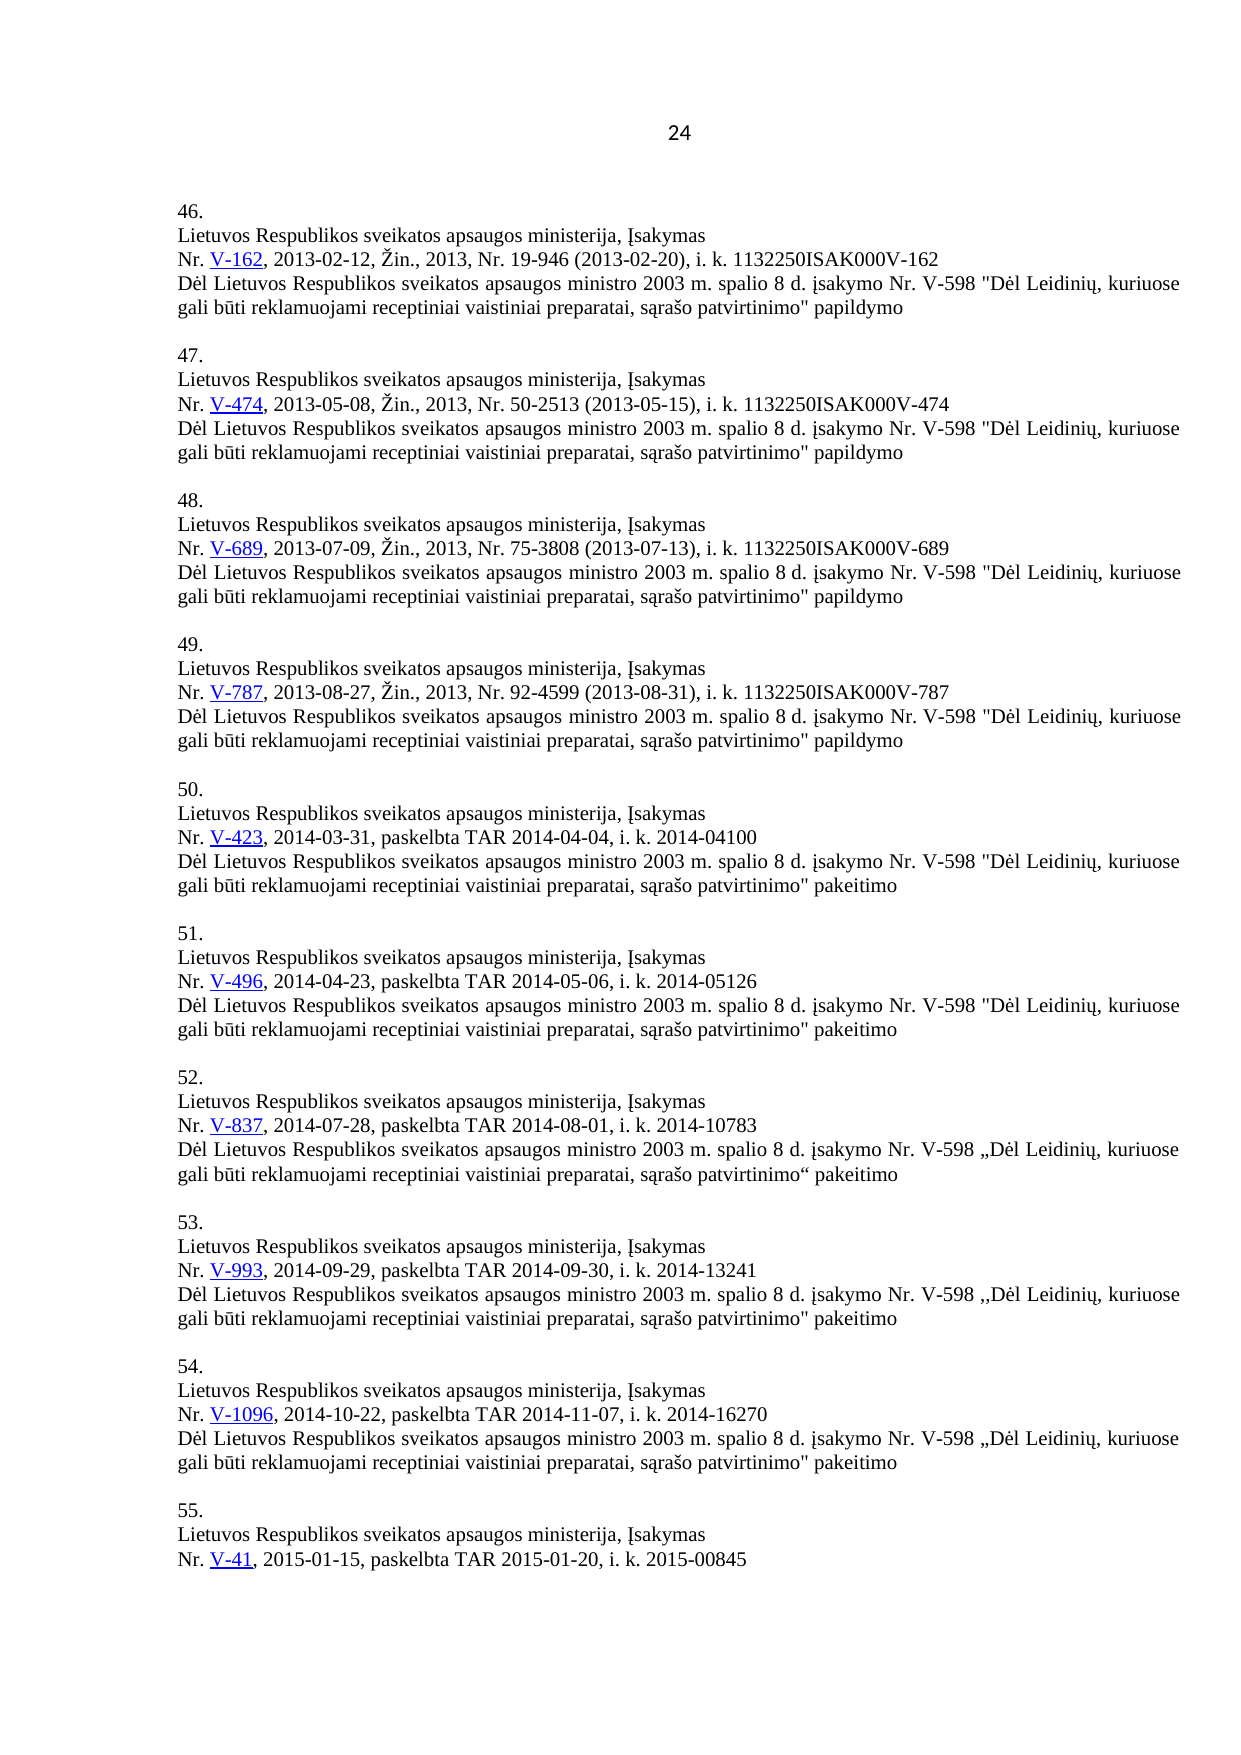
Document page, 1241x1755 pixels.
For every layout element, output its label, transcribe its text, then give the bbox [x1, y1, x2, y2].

text Dėl Lietuvos Respublikos sveikatos apsaugos ministro 2003 m. spalio 8 d. įsakymo Nr. V-598 "Dėl Leidinių, kuriuose gali būti reklamuojami receptiniai vaistiniai preparatai, sąrašo patvirtinimo" papildymo [177, 560, 1181, 608]
text Nr. V-993, 2014-09-29, paskelbta TAR 2014-09-30, i. k. 2014-13241 [177, 1258, 1181, 1282]
text Dėl Lietuvos Respublikos sveikatos apsaugos ministro 2003 m. spalio 8 d. įsakymo Nr. V-598 „Dėl Leidinių, kuriuose gali būti reklamuojami receptiniai vaistiniai preparatai, sąrašo patvirtinimo“ pakeitimo [177, 1137, 1181, 1186]
text Dėl Lietuvos Respublikos sveikatos apsaugos ministro 2003 m. spalio 8 d. įsakymo Nr. V-598 "Dėl Leidinių, kuriuose gali būti reklamuojami receptiniai vaistiniai preparatai, sąrašo patvirtinimo" papildymo [177, 416, 1181, 464]
text 48. [177, 488, 1181, 512]
text 51. [177, 921, 1181, 945]
text 47. [177, 343, 1181, 367]
text Nr. V-496, 2014-04-23, paskelbta TAR 2014-05-06, i. k. 2014-05126 [177, 969, 1181, 993]
text Dėl Lietuvos Respublikos sveikatos apsaugos ministro 2003 m. spalio 8 d. įsakymo Nr. V-598 „Dėl Leidinių, kuriuose gali būti reklamuojami receptiniai vaistiniai preparatai, sąrašo patvirtinimo" pakeitimo [177, 1426, 1181, 1474]
text 55. [177, 1498, 1181, 1522]
text Dėl Lietuvos Respublikos sveikatos apsaugos ministro 2003 m. spalio 8 d. įsakymo Nr. V-598 "Dėl Leidinių, kuriuose gali būti reklamuojami receptiniai vaistiniai preparatai, sąrašo patvirtinimo" pakeitimo [177, 849, 1181, 897]
text 52. [177, 1065, 1181, 1089]
text Dėl Lietuvos Respublikos sveikatos apsaugos ministro 2003 m. spalio 8 d. įsakymo Nr. V-598 ,,Dėl Leidinių, kuriuose gali būti reklamuojami receptiniai vaistiniai preparatai, sąrašo patvirtinimo" pakeitimo [177, 1282, 1181, 1330]
text Lietuvos Respublikos sveikatos apsaugos ministerija, Įsakymas [177, 801, 1181, 824]
text Nr. V-787, 2013-08-27, Žin., 2013, Nr. 92-4599 (2013-08-31), i. k. 1132250ISAK000V-787 [177, 680, 1181, 704]
text Nr. V-837, 2014-07-28, paskelbta TAR 2014-08-01, i. k. 2014-10783 [177, 1113, 1181, 1137]
text 49. [177, 632, 1181, 656]
text Dėl Lietuvos Respublikos sveikatos apsaugos ministro 2003 m. spalio 8 d. įsakymo Nr. V-598 "Dėl Leidinių, kuriuose gali būti reklamuojami receptiniai vaistiniai preparatai, sąrašo patvirtinimo" papildymo [177, 704, 1181, 752]
text Nr. V-1096, 2014-10-22, paskelbta TAR 2014-11-07, i. k. 2014-16270 [177, 1402, 1181, 1426]
text Lietuvos Respublikos sveikatos apsaugos ministerija, Įsakymas [177, 1234, 1181, 1258]
text 54. [177, 1354, 1181, 1378]
text Lietuvos Respublikos sveikatos apsaugos ministerija, Įsakymas [177, 512, 1181, 536]
text 46. [177, 199, 1181, 223]
text Dėl Lietuvos Respublikos sveikatos apsaugos ministro 2003 m. spalio 8 d. įsakymo Nr. V-598 "Dėl Leidinių, kuriuose gali būti reklamuojami receptiniai vaistiniai preparatai, sąrašo patvirtinimo" papildymo [177, 271, 1181, 319]
text Dėl Lietuvos Respublikos sveikatos apsaugos ministro 2003 m. spalio 8 d. įsakymo Nr. V-598 "Dėl Leidinių, kuriuose gali būti reklamuojami receptiniai vaistiniai preparatai, sąrašo patvirtinimo" pakeitimo [177, 993, 1181, 1041]
text 53. [177, 1209, 1181, 1234]
text Nr. V-41, 2015-01-15, paskelbta TAR 2015-01-20, i. k. 2015-00845 [177, 1546, 1181, 1571]
text Lietuvos Respublikos sveikatos apsaugos ministerija, Įsakymas [177, 656, 1181, 680]
text Lietuvos Respublikos sveikatos apsaugos ministerija, Įsakymas [177, 945, 1181, 969]
text Lietuvos Respublikos sveikatos apsaugos ministerija, Įsakymas [177, 1378, 1181, 1402]
text Nr. V-474, 2013-05-08, Žin., 2013, Nr. 50-2513 (2013-05-15), i. k. 1132250ISAK000V-474 [177, 391, 1181, 416]
text 50. [177, 776, 1181, 801]
text Lietuvos Respublikos sveikatos apsaugos ministerija, Įsakymas [177, 367, 1181, 391]
text Lietuvos Respublikos sveikatos apsaugos ministerija, Įsakymas [177, 1522, 1181, 1546]
text Lietuvos Respublikos sveikatos apsaugos ministerija, Įsakymas [177, 1089, 1181, 1113]
text Nr. V-162, 2013-02-12, Žin., 2013, Nr. 19-946 (2013-02-20), i. k. 1132250ISAK000V-162 [177, 247, 1181, 271]
text Nr. V-689, 2013-07-09, Žin., 2013, Nr. 75-3808 (2013-07-13), i. k. 1132250ISAK000V-689 [177, 536, 1181, 560]
text Lietuvos Respublikos sveikatos apsaugos ministerija, Įsakymas [177, 223, 1181, 247]
text Nr. V-423, 2014-03-31, paskelbta TAR 2014-04-04, i. k. 2014-04100 [177, 824, 1181, 849]
